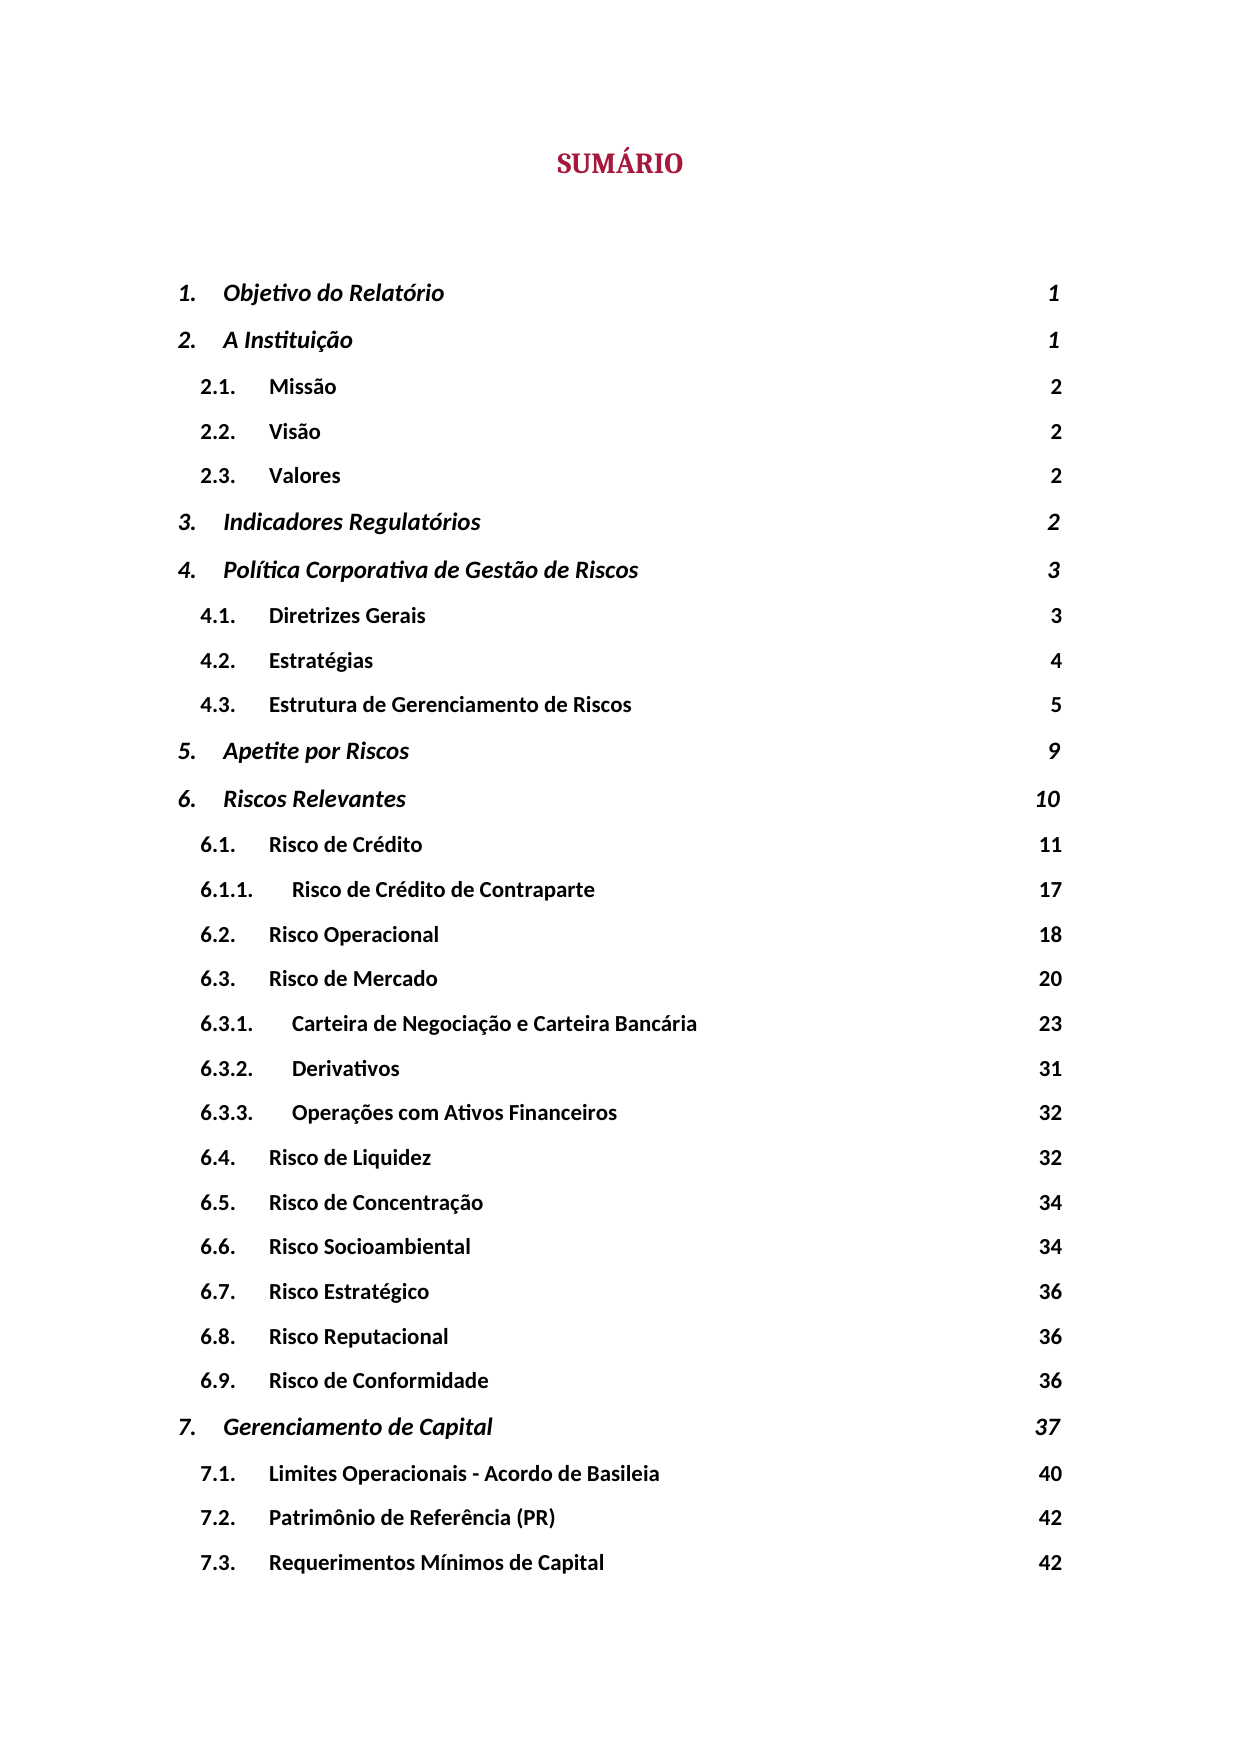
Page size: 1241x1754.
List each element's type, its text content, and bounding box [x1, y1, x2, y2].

subtitle SUMÁRIO [177, 148, 1063, 181]
text 6.8. Risco Reputacional 36 [200, 1322, 1063, 1350]
text 5. Apetite por Riscos 9 [177, 735, 1063, 766]
text 2. A Instituição 1 [177, 325, 1063, 355]
text 4.3. Estrutura de Gerenciamento de Riscos 5 [200, 691, 1063, 719]
text 6.6. Risco Socioambiental 34 [200, 1232, 1063, 1261]
text 2.3. Valores 2 [200, 462, 1063, 489]
text 6.4. Risco de Liquidez 32 [200, 1143, 1063, 1171]
text 7.2. Patrimônio de Referência (PR) 42 [200, 1503, 1063, 1531]
text 6.3.2. Derivativos 31 [200, 1054, 1063, 1082]
text 2.1. Missão 2 [200, 372, 1063, 400]
text 6. Riscos Relevantes 10 [177, 783, 1063, 813]
text 6.7. Risco Estratégico 36 [200, 1277, 1063, 1305]
text 6.9. Risco de Conformidade 36 [200, 1367, 1063, 1394]
text 7.3. Requerimentos Mínimos de Capital 42 [200, 1548, 1063, 1576]
text 6.5. Risco de Concentração 34 [200, 1188, 1063, 1216]
text 6.1.1. Risco de Crédito de Contraparte 17 [200, 875, 1063, 903]
text 4.2. Estratégias 4 [200, 646, 1063, 674]
text 4.1. Diretrizes Gerais 3 [200, 601, 1063, 629]
text 4. Política Corporativa de Gestão de Riscos 3 [177, 554, 1063, 584]
text 3. Indicadores Regulatórios 2 [177, 506, 1063, 537]
text 7.1. Limites Operacionais - Acordo de Basileia 40 [200, 1459, 1063, 1487]
text 6.3. Risco de Mercado 20 [200, 964, 1063, 992]
text 1. Objetivo do Relatório 1 [177, 277, 1063, 308]
text 6.3.1. Carteira de Negociação e Carteira Bancária 23 [200, 1009, 1063, 1037]
text 2.2. Visão 2 [200, 417, 1063, 445]
text 6.1. Risco de Crédito 11 [200, 830, 1063, 858]
text 6.3.3. Operações com Ativos Financeiros 32 [200, 1098, 1063, 1126]
text 7. Gerenciamento de Capital 37 [177, 1411, 1063, 1442]
text 6.2. Risco Operacional 18 [200, 920, 1063, 948]
